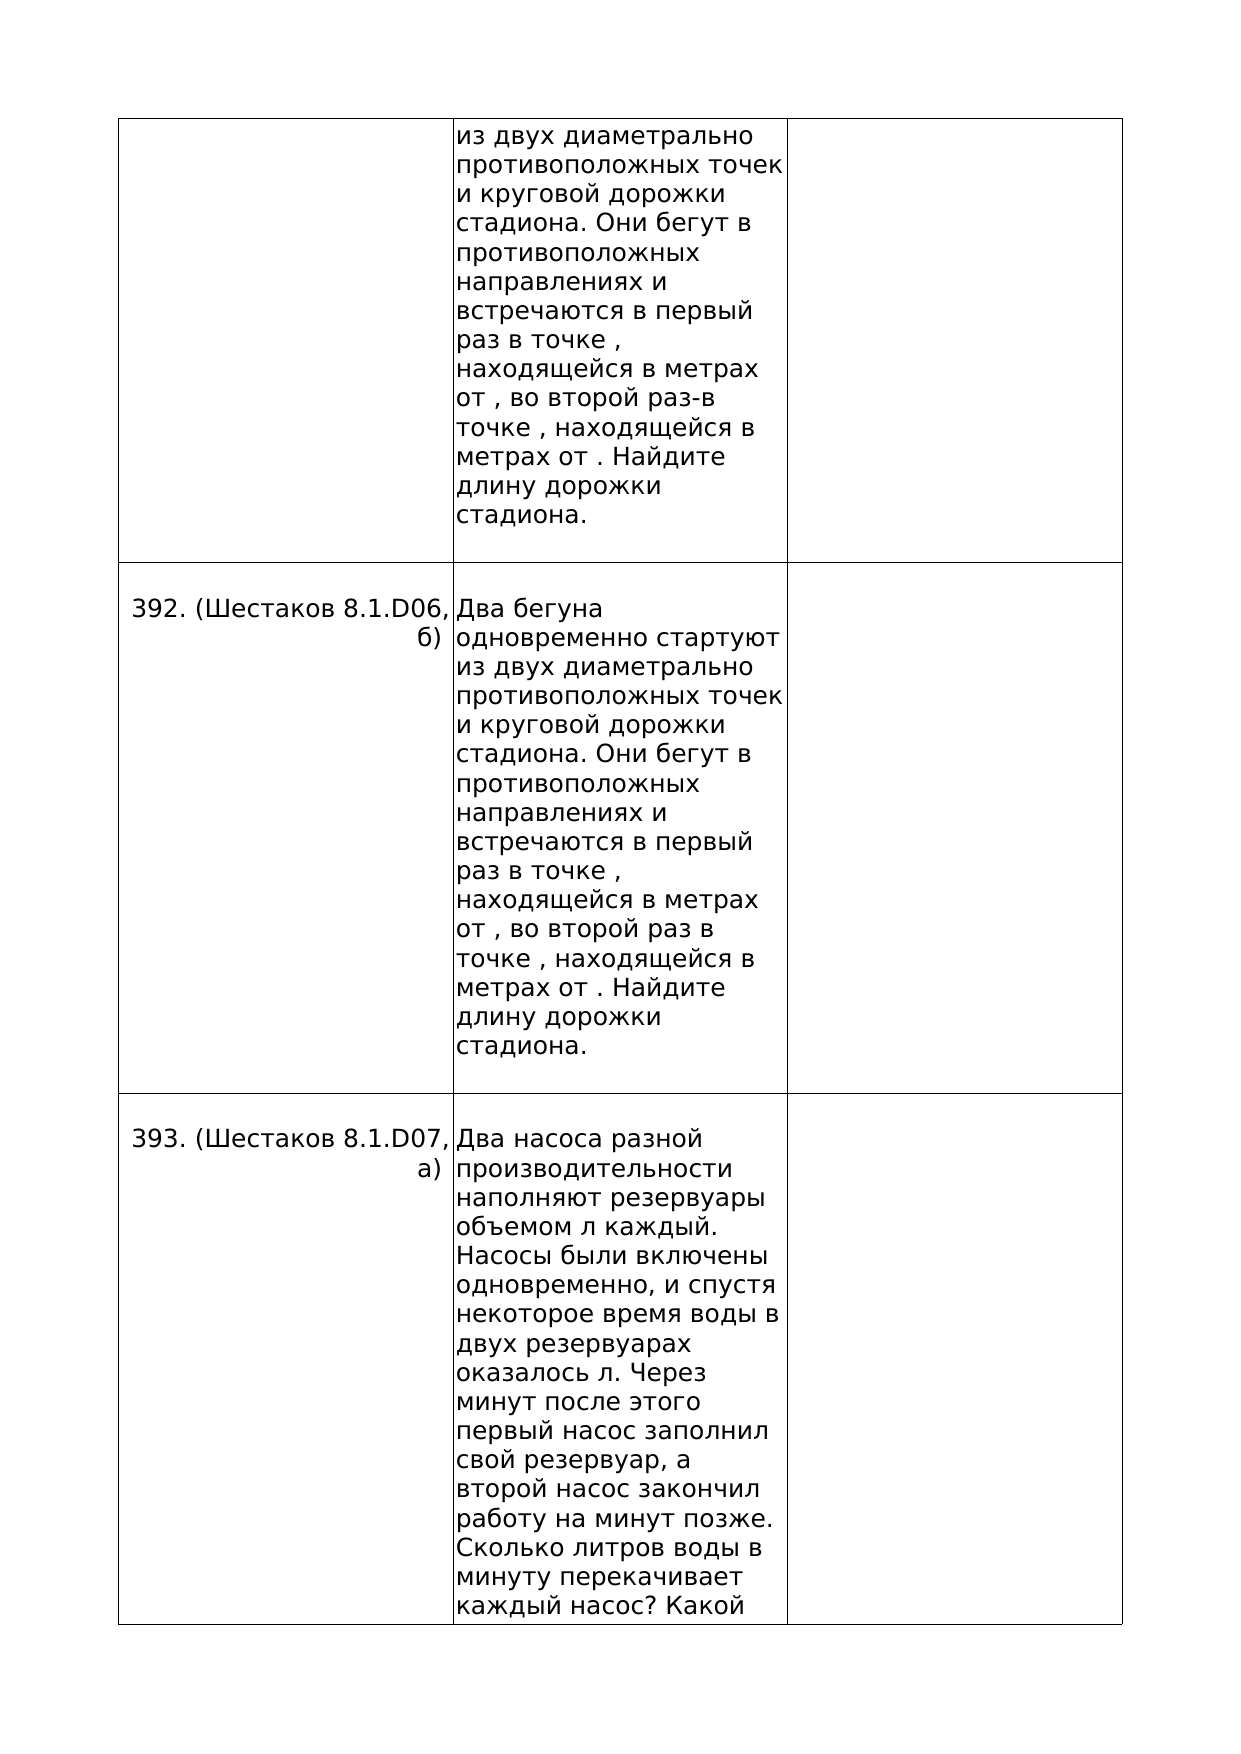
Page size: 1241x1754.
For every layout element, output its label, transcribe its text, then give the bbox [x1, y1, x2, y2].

table_cell из двух диаметрально противоположных точек и круговой дорожки стадиона. Они бегут в противоположных направлениях и встречаются в первый раз в точке , находящейся в метрах от , во второй раз-в точке , находящейся в метрах от . Найдите длину дорожки стадиона. [454, 119, 787, 562]
table_cell [119, 119, 453, 562]
table_cell Два насоса разной производительности наполняют резервуары объемом л каждый. Насосы были включены одновременно, и спустя некоторое время воды в двух резервуарах оказалось л. Через минут после этого первый насос заполнил свой резервуар, а второй насос закончил работу на минут позже. Сколько литров воды в минуту перекачивает каждый насос? Какой [454, 1094, 787, 1623]
table_cell 393. (Шестаков 8.1.D07, а) [119, 1094, 453, 1623]
table_cell 392. (Шестаков 8.1.D06, б) [119, 563, 453, 1092]
table_cell [788, 563, 1122, 1092]
table_cell [788, 119, 1122, 562]
table_cell Два бегуна одновременно стартуют из двух диаметрально противоположных точек и круговой дорожки стадиона. Они бегут в противоположных направлениях и встречаются в первый раз в точке , находящейся в метрах от , во второй раз в точке , находящейся в метрах от . Найдите длину дорожки стадиона. [454, 563, 787, 1092]
table_cell [788, 1094, 1122, 1623]
